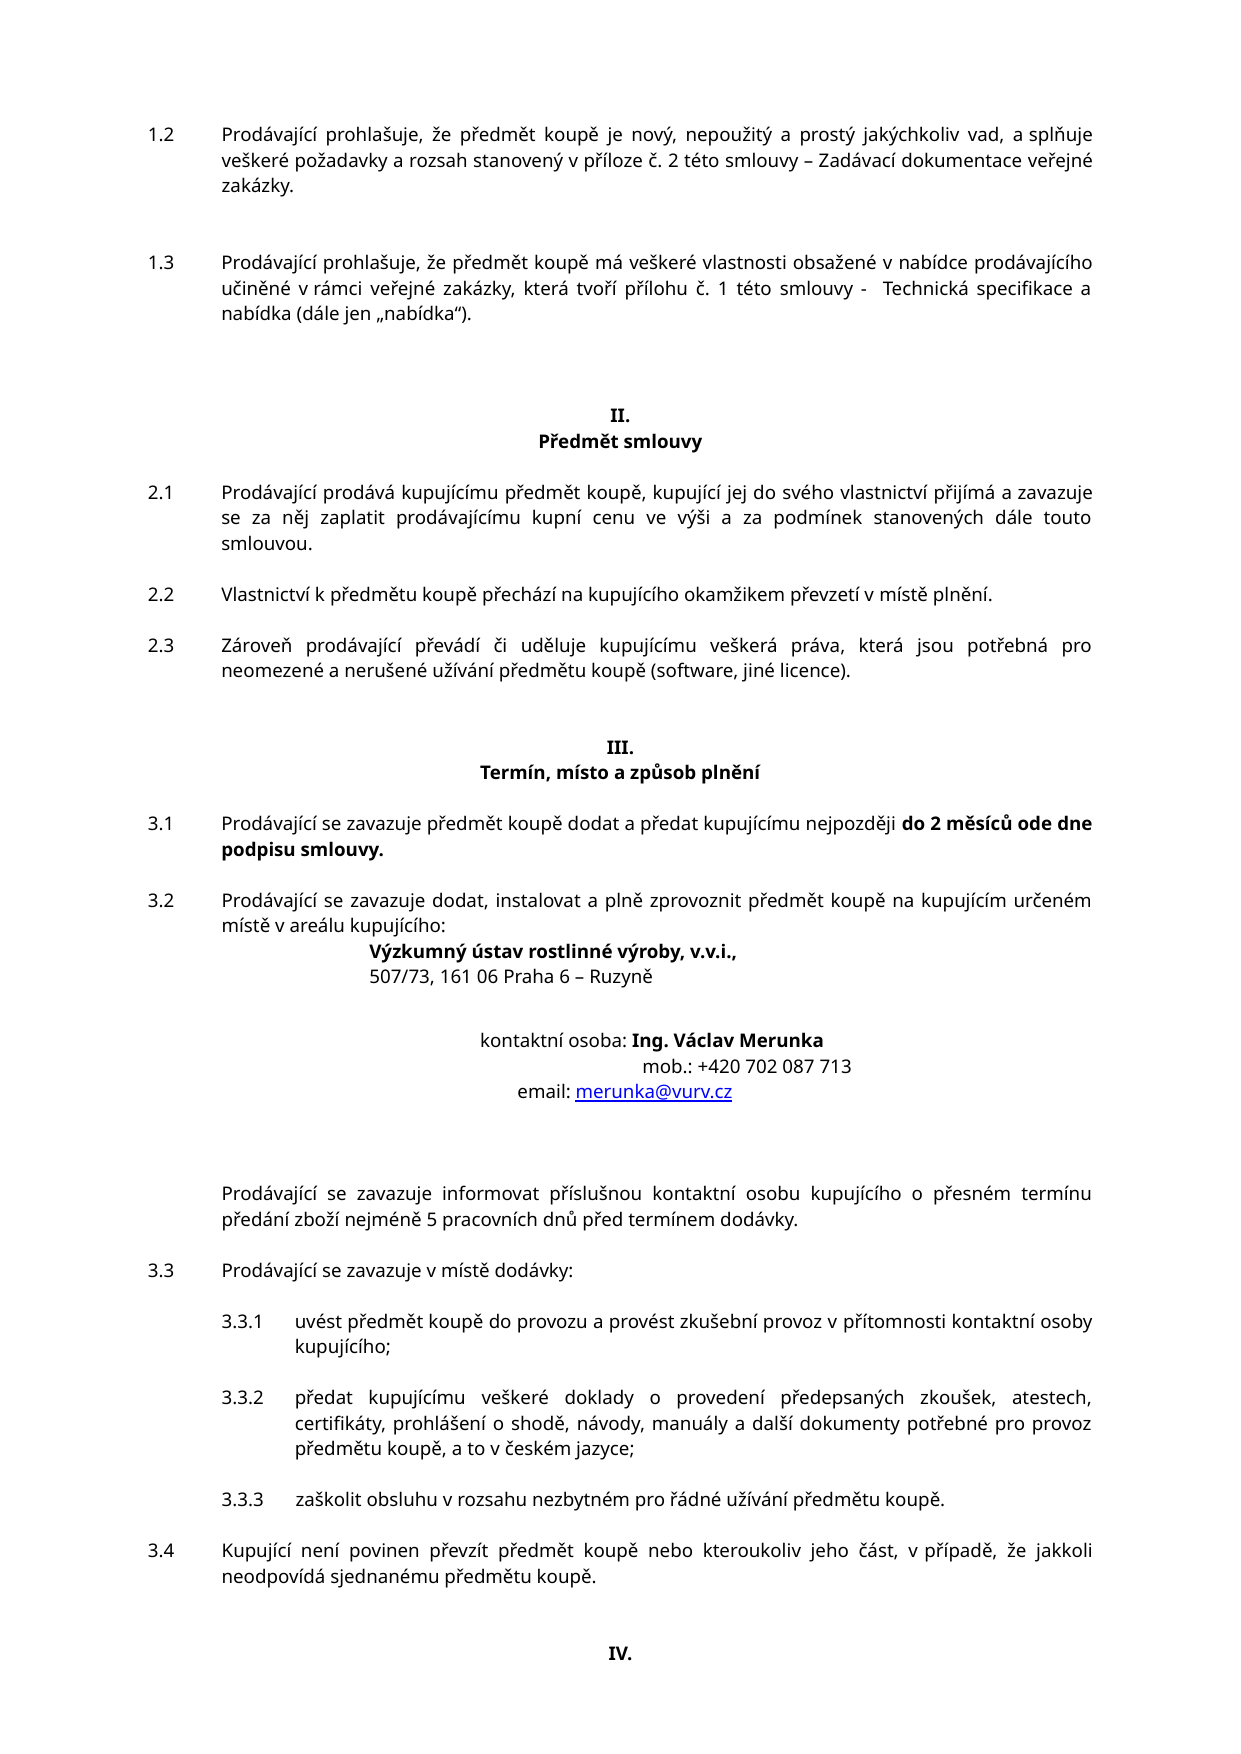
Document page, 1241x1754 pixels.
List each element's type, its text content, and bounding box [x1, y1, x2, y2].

text 1.3 Prodávající prohlašuje, že předmět koupě má veškeré vlastnosti obsažené v nabídce prodávajícího učiněné v rámci veřejné zakázky, která tvoří přílohu č. 1 této smlouvy - Technická specifikace a nabídka (dále jen „nabídka“). [148, 249, 1093, 326]
text 3.3.2 předat kupujícímu veškeré doklady o provedení předepsaných zkoušek, atestech, certifikáty, prohlášení o shodě, návody, manuály a další dokumenty potřebné pro provoz předmětu koupě, a to v českém jazyce; [221, 1385, 1093, 1461]
text 3.2 Prodávající se zavazuje dodat, instalovat a plně zprovoznit předmět koupě na kupujícím určeném místě v areálu kupujícího: [148, 887, 1093, 938]
text 3.3 Prodávající se zavazuje v místě dodávky: [148, 1257, 1093, 1283]
text Výzkumný ústav rostlinné výroby, v.v.i., [369, 938, 1093, 964]
text mob.: +420 702 087 713 [259, 1053, 1093, 1078]
text 2.2 Vlastnictví k předmětu koupě přechází na kupujícího okamžikem převzetí v místě plnění. [148, 581, 1093, 607]
text Předmět smlouvy [148, 428, 1093, 453]
text III. [148, 734, 1093, 760]
text 2.3 Zároveň prodávající převádí či uděluje kupujícímu veškerá práva, která jsou potřebná pro neomezené a nerušené užívání předmětu koupě (software, jiné licence). [148, 632, 1093, 683]
text 3.3.1 uvést předmět koupě do provozu a provést zkušební provoz v přítomnosti kontaktní osoby kupujícího; [221, 1308, 1093, 1359]
text Prodávající se zavazuje informovat příslušnou kontaktní osobu kupujícího o přesném termínu předání zboží nejméně 5 pracovních dnů před termínem dodávky. [148, 1181, 1093, 1232]
text 2.1 Prodávající prodává kupujícímu předmět koupě, kupující jej do svého vlastnictví přijímá a zavazuje se za něj zaplatit prodávajícímu kupní cenu ve výši a za podmínek stanovených dále touto smlouvou. [148, 479, 1093, 556]
text 1.2 Prodávající prohlašuje, že předmět koupě je nový, nepoužitý a prostý jakýchkoliv vad, a splňuje veškeré požadavky a rozsah stanovený v příloze č. 2 této smlouvy – Zadávací dokumentace veřejné zakázky. [148, 122, 1093, 198]
text 3.3.3 zaškolit obsluhu v rozsahu nezbytném pro řádné užívání předmětu koupě. [221, 1487, 1093, 1512]
text Termín, místo a způsob plnění [148, 760, 1093, 785]
text II. [148, 402, 1093, 428]
text IV. [148, 1640, 1093, 1665]
text 3.4 Kupující není povinen převzít předmět koupě nebo kteroukoliv jeho část, v případě, že jakkoli neodpovídá sjednanému předmětu koupě. [148, 1538, 1093, 1589]
text 507/73, 161 06 Praha 6 – Ruzyně [369, 964, 1093, 989]
text kontaktní osoba: Ing. Václav Merunka [259, 1027, 1093, 1053]
text email: merunka@vurv.cz [259, 1078, 1093, 1104]
text 3.1 Prodávající se zavazuje předmět koupě dodat a předat kupujícímu nejpozději do 2 měsíců ode dne podpisu smlouvy. [148, 811, 1093, 862]
